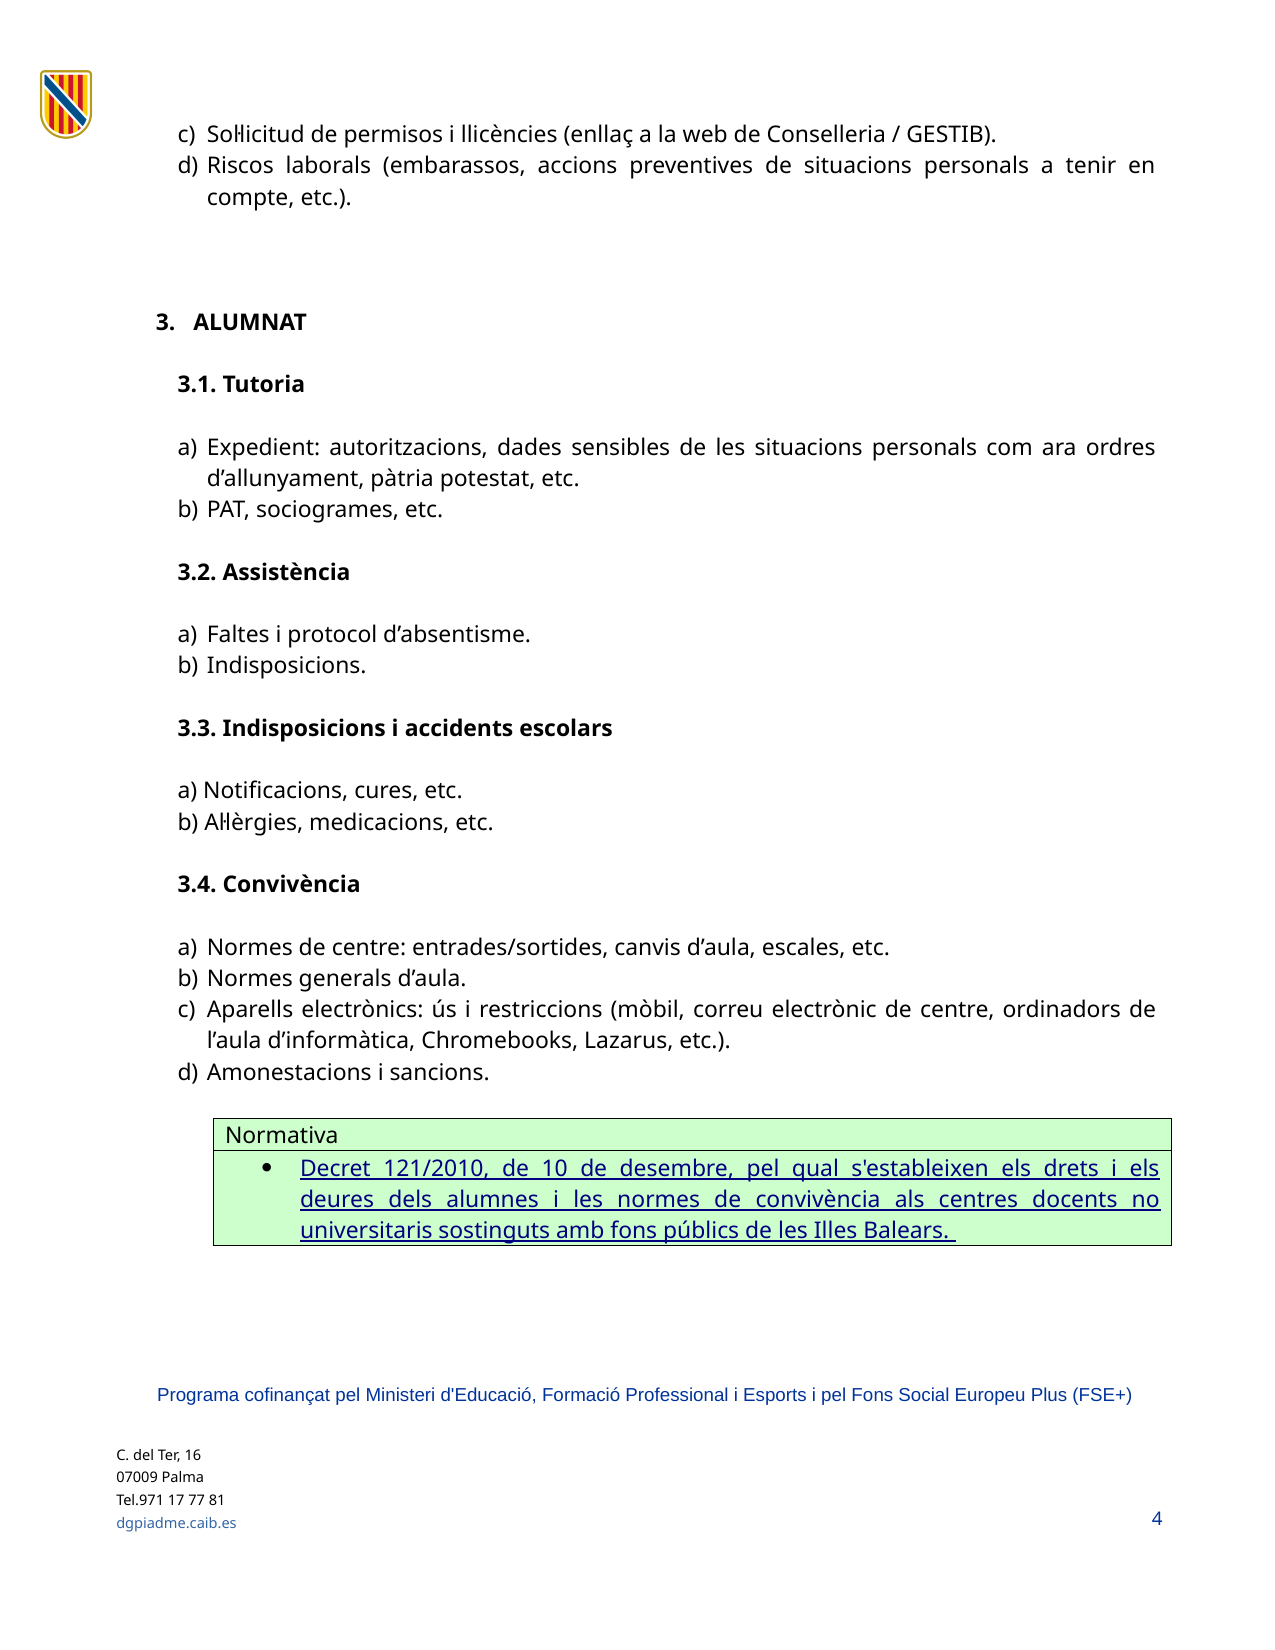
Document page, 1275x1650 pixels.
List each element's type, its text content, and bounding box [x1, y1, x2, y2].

list Expedient: autoritzacions, dades sensibles de les situacions personals com ara ordres d’allunyament, pàtria potestat, etc. [177, 431, 1157, 493]
text 3.3. Indisposicions i accidents escolars [177, 712, 1157, 743]
table_header Normativa [214, 1119, 1171, 1150]
list Faltes i protocol d’absentisme. [177, 618, 1157, 649]
list Indisposicions. [177, 649, 1157, 681]
list Sol·licitud de permisos i llicències (enllaç a la web de Conselleria / GESTIB). [177, 118, 1157, 149]
list Normes generals d’aula. [177, 962, 1157, 993]
text 3.2. Assistència [177, 556, 1157, 587]
list Amonestacions i sancions. [177, 1056, 1157, 1087]
list ALUMNAT [156, 306, 1157, 337]
list Riscos laborals (embarassos, accions preventives de situacions personals a tenir en compte, etc.). [177, 149, 1157, 212]
list Normes de centre: entrades/sortides, canvis d’aula, escales, etc. [177, 931, 1157, 962]
text a) Notificacions, cures, etc. [177, 774, 1157, 806]
list PAT, sociogrames, etc. [177, 493, 1157, 524]
text 3.4. Convivència [177, 868, 1157, 899]
text b) Al·lèrgies, medicacions, etc. [177, 806, 1157, 837]
table_cell Decret 121/2010, de 10 de desembre, pel qual s'estableixen els drets i els deures dels alumnes i les normes de convivència als centres docents no universitaris sostinguts amb fons públics de les Illes Balears. [214, 1151, 1171, 1245]
text 3.1. Tutoria [177, 368, 1157, 399]
list Aparells electrònics: ús i restriccions (mòbil, correu electrònic de centre, ordinadors de l’aula d’informàtica, Chromebooks, Lazarus, etc.). [177, 993, 1157, 1056]
